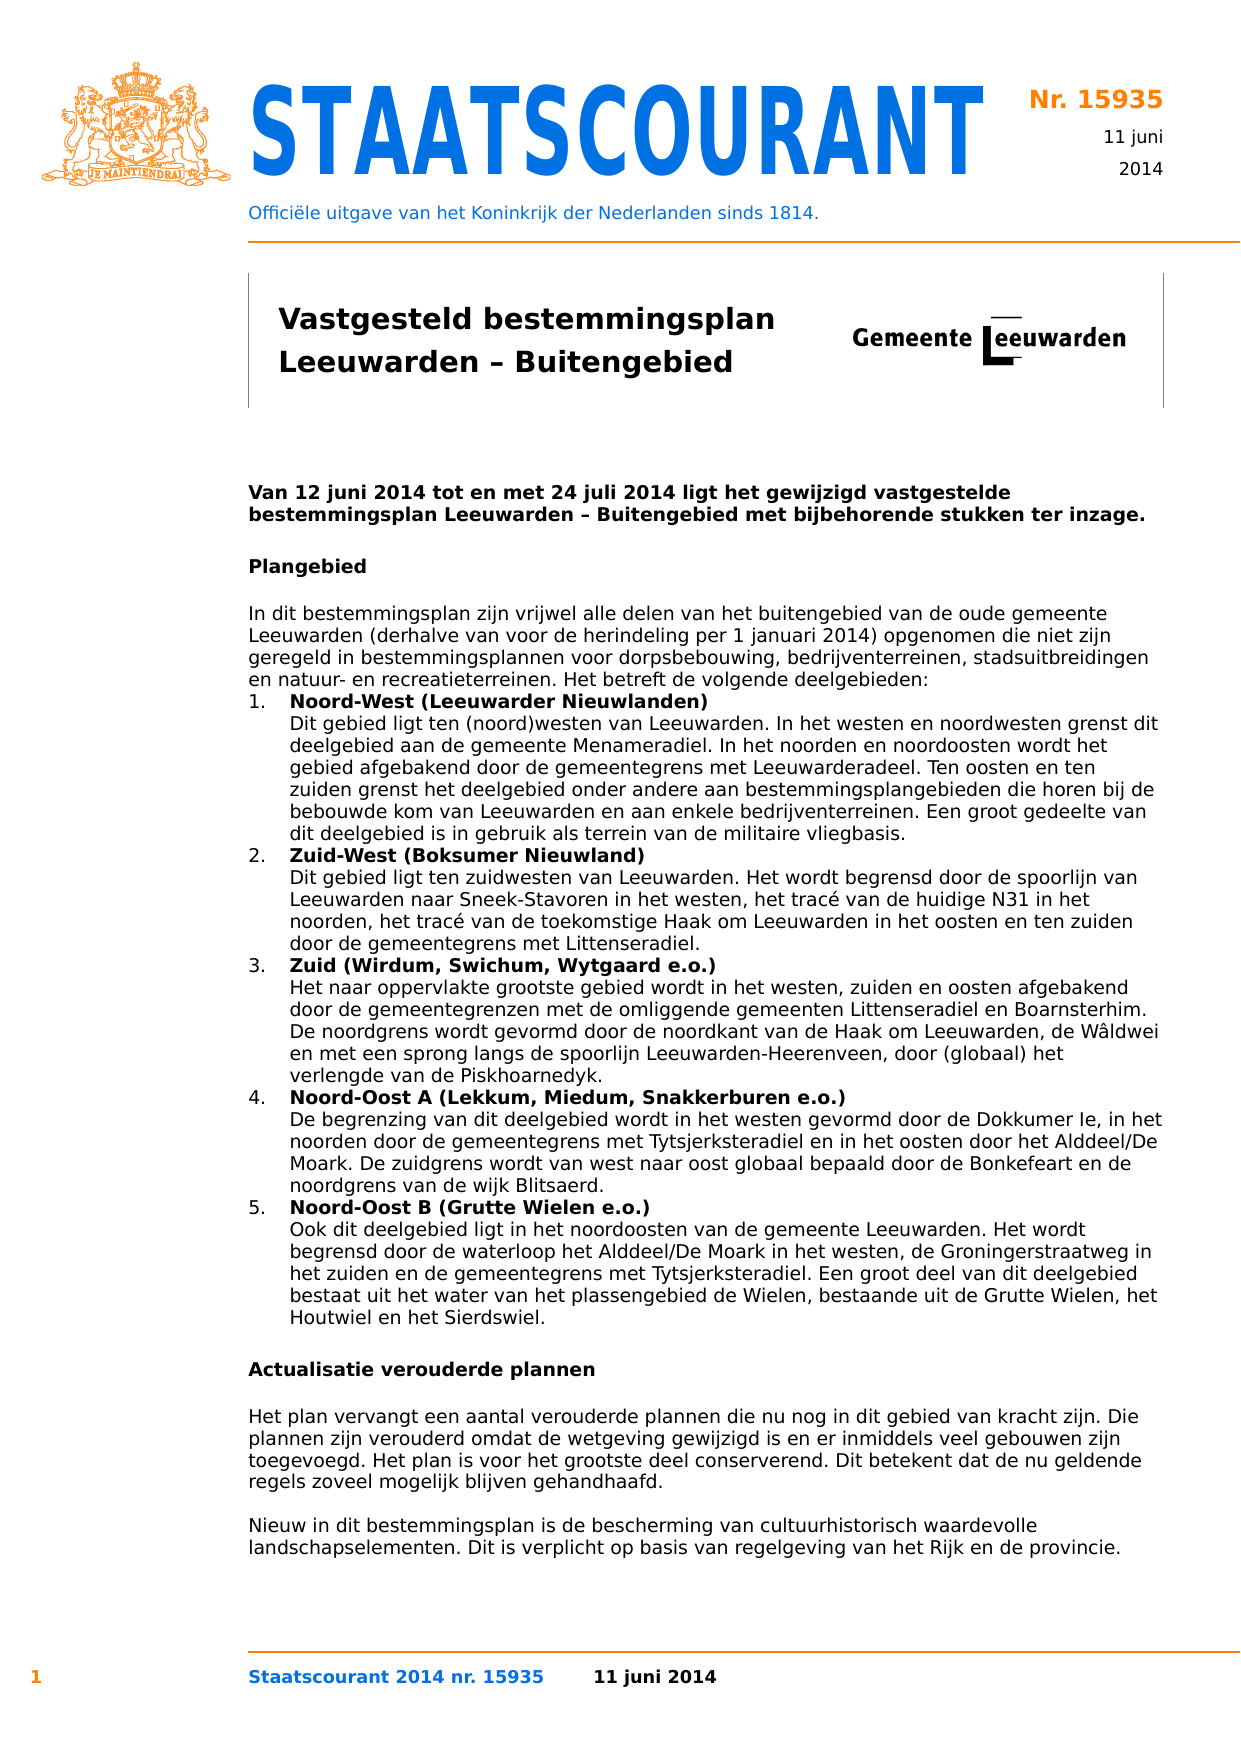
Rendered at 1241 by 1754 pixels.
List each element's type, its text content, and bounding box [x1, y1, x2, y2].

text Ook dit deelgebied ligt in het noordoosten van de gemeente Leeuwarden. Het wordt begrensd door de waterloop het Alddeel/De Moark in het westen, de Groningerstraatweg in het zuiden en de gemeentegrens met Tytsjerksteradiel. Een groot deel van dit deelgebied bestaat uit het water van het plassengebied de Wielen, bestaande uit de Grutte Wielen, het Houtwiel en het Sierdswiel. [289, 1219, 1163, 1328]
text In dit bestemmingsplan zijn vrijwel alle delen van het buitengebied van de oude gemeente Leeuwarden (derhalve van voor de herindeling per 1 januari 2014) opgenomen die niet zijn geregeld in bestemmingsplannen voor dorpsbebouwing, bedrijventerreinen, stadsuitbreidingen en natuur- en recreatieterreinen. Het betreft de volgende deelgebieden: [248, 603, 1163, 691]
table_header [25, 62, 248, 241]
table_cell 2014 [998, 153, 1240, 203]
text 4. Noord-Oost A (Lekkum, Miedum, Snakkerburen e.o.) [248, 1087, 1163, 1109]
subtitle Plangebied [248, 556, 1163, 578]
picture [844, 302, 1134, 380]
text Het naar oppervlakte grootste gebied wordt in het westen, zuiden en oosten afgebakend door de gemeentegrenzen met de omliggende gemeenten Littenseradiel en Boarnsterhim. De noordgrens wordt gevormd door de noordkant van de Haak om Leeuwarden, de Wâldwei en met een sprong langs de spoorlijn Leeuwarden-Heerenveen, door (globaal) het verlengde van de Piskhoarnedyk. [289, 977, 1163, 1087]
subtitle Vastgesteld bestemmingsplan Leeuwarden – Buitengebied [249, 273, 1163, 408]
text Nieuw in dit bestemmingsplan is de bescherming van cultuurhistorisch waardevolle landschapselementen. Dit is verplicht op basis van regelgeving van het Rijk en de provincie. [248, 1515, 1163, 1559]
text Het plan vervangt een aantal verouderde plannen die nu nog in dit gebied van kracht zijn. Die plannen zijn verouderd omdat de wetgeving gewijzigd is en er inmiddels veel gebouwen zijn toegevoegd. Het plan is voor het grootste deel conserverend. Dit betekent dat de nu geldende regels zoveel mogelijk blijven gehandhaafd. [248, 1406, 1163, 1493]
text 2. Zuid-West (Boksumer Nieuwland) [248, 845, 1163, 867]
table_cell 11 juni [998, 121, 1240, 153]
text Van 12 juni 2014 tot en met 24 juli 2014 ligt het gewijzigd vastgestelde bestemmingsplan Leeuwarden – Buitengebied met bijbehorende stukken ter inzage. [248, 482, 1163, 526]
table_header STAATSCOURANT [248, 62, 998, 203]
text 3. Zuid (Wirdum, Swichum, Wytgaard e.o.) [248, 955, 1163, 977]
picture [41, 62, 231, 186]
text Dit gebied ligt ten (noord)westen van Leeuwarden. In het westen en noordwesten grenst dit deelgebied aan de gemeente Menameradiel. In het noorden en noordoosten wordt het gebied afgebakend door de gemeentegrens met Leeuwarderadeel. Ten oosten en ten zuiden grenst het deelgebied onder andere aan bestemmingsplangebieden die horen bij de bebouwde kom van Leeuwarden en aan enkele bedrijventerreinen. Een groot gedeelte van dit deelgebied is in gebruik als terrein van de militaire vliegbasis. [289, 713, 1163, 845]
text De begrenzing van dit deelgebied wordt in het westen gevormd door de Dokkumer Ie, in het noorden door de gemeentegrens met Tytsjerksteradiel en in het oosten door het Alddeel/De Moark. De zuidgrens wordt van west naar oost globaal bepaald door de Bonkefeart en de noordgrens van de wijk Blitsaerd. [289, 1109, 1163, 1197]
text 1. Noord-West (Leeuwarder Nieuwlanden) [248, 691, 1163, 713]
text Dit gebied ligt ten zuidwesten van Leeuwarden. Het wordt begrensd door de spoorlijn van Leeuwarden naar Sneek-Stavoren in het westen, het tracé van de huidige N31 in het noorden, het tracé van de toekomstige Haak om Leeuwarden in het oosten en ten zuiden door de gemeentegrens met Littenseradiel. [289, 867, 1163, 955]
table_header Nr. 15935 [998, 62, 1240, 121]
subtitle Actualisatie verouderde plannen [248, 1358, 1163, 1381]
text 5. Noord-Oost B (Grutte Wielen e.o.) [248, 1197, 1163, 1219]
table_cell Officiële uitgave van het Koninkrijk der Nederlanden sinds 1814. [248, 203, 1240, 241]
